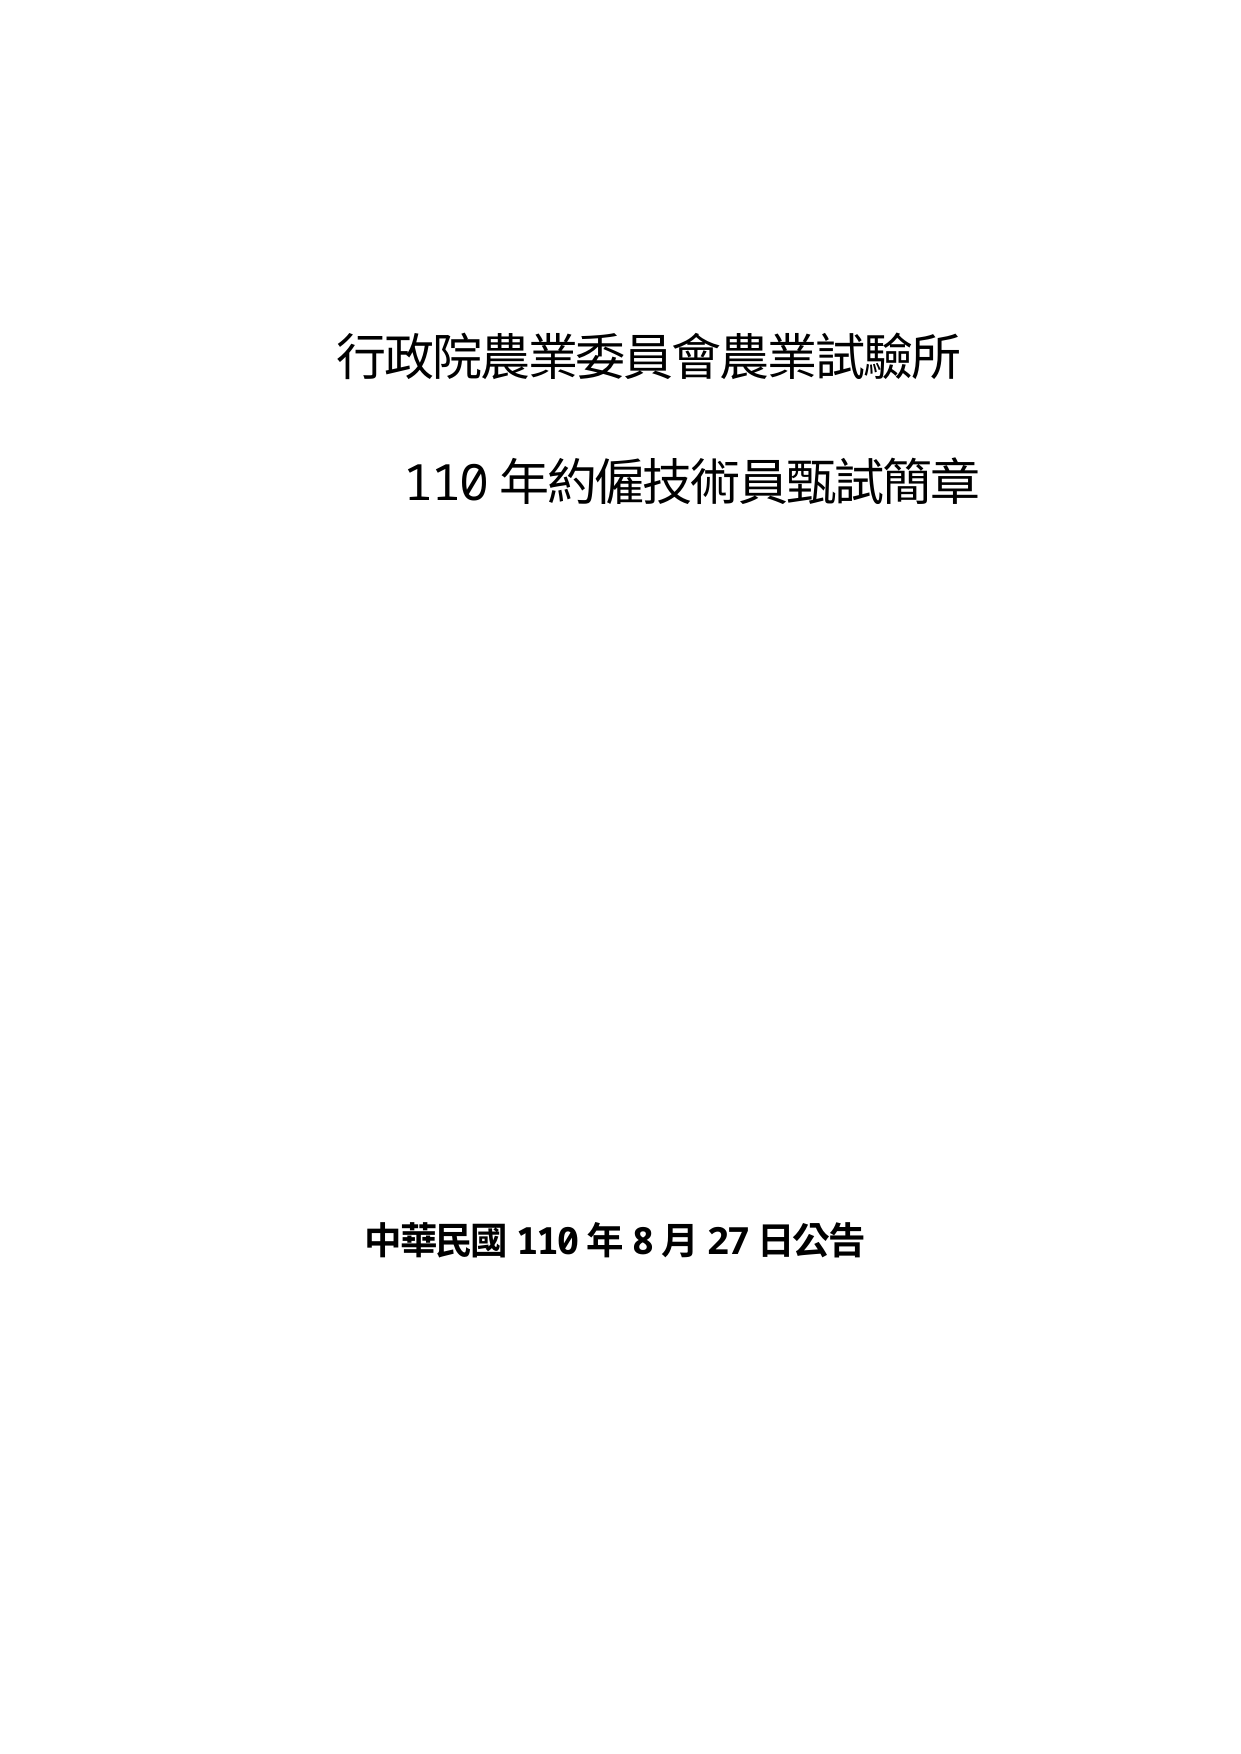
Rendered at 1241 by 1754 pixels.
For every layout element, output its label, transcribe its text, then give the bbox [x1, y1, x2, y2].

text 行政院農業委員會農業試驗所 [148, 325, 1178, 387]
text 中華民國110年8月27日公告 [148, 1221, 1178, 1262]
text 110年約僱技術員甄試簡章 [148, 450, 1178, 512]
